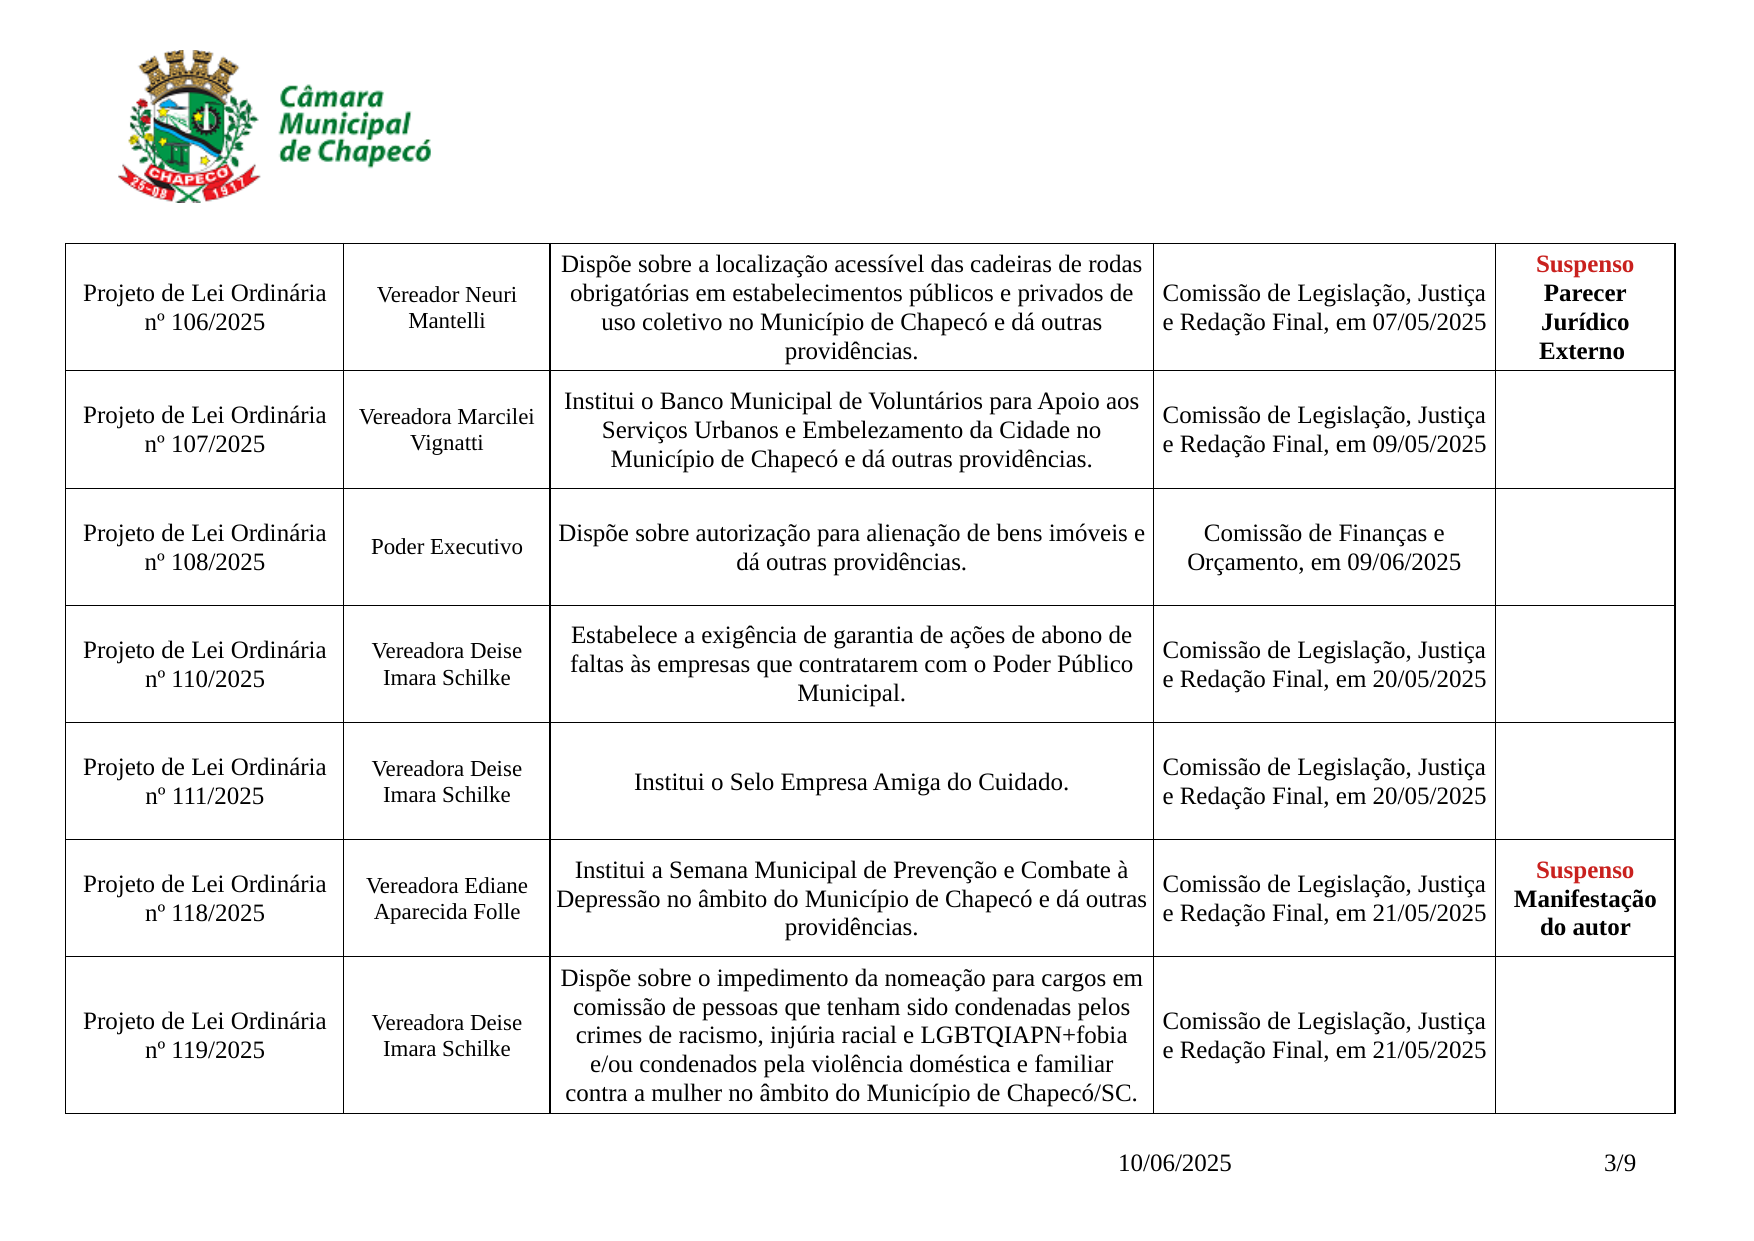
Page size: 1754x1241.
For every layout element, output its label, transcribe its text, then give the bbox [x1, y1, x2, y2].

table_cell Vereadora Deise Imara Schilke [344, 723, 549, 839]
table_cell [1496, 957, 1674, 1112]
table_cell Projeto de Lei Ordinária nº 111/2025 [66, 723, 343, 839]
table_cell Vereador Neuri Mantelli [344, 244, 549, 370]
table_cell Comissão de Legislação, Justiça e Redação Final, em 21/05/2025 [1154, 957, 1495, 1112]
table_cell Vereadora Marcilei Vignatti [344, 371, 549, 487]
table_cell Vereadora Ediane Aparecida Folle [344, 840, 549, 956]
table_cell Projeto de Lei Ordinária nº 119/2025 [66, 957, 343, 1112]
table_cell Poder Executivo [344, 489, 549, 605]
picture [118, 50, 431, 203]
table_cell Dispõe sobre o impedimento da nomeação para cargos em comissão de pessoas que tenham sido condenadas pelos crimes de racismo, injúria racial e LGBTQIAPN+fobia e/ou condenados pela violência doméstica e familiar contra a mulher no âmbito do Município de Chapecó/SC. [551, 957, 1153, 1112]
table_cell Vereadora Deise Imara Schilke [344, 957, 549, 1112]
table_cell Comissão de Finanças e Orçamento, em 09/06/2025 [1154, 489, 1495, 605]
table_cell Dispõe sobre autorização para alienação de bens imóveis e dá outras providências. [551, 489, 1153, 605]
table_cell Institui o Banco Municipal de Voluntários para Apoio aos Serviços Urbanos e Embelezamento da Cidade no Município de Chapecó e dá outras providências. [551, 371, 1153, 487]
table_cell Comissão de Legislação, Justiça e Redação Final, em 09/05/2025 [1154, 371, 1495, 487]
table_cell Projeto de Lei Ordinária nº 110/2025 [66, 606, 343, 722]
table_cell [1496, 606, 1674, 722]
table_cell Dispõe sobre a localização acessível das cadeiras de rodas obrigatórias em estabelecimentos públicos e privados de uso coletivo no Município de Chapecó e dá outras providências. [551, 244, 1153, 370]
table_cell Comissão de Legislação, Justiça e Redação Final, em 07/05/2025 [1154, 244, 1495, 370]
table_cell Comissão de Legislação, Justiça e Redação Final, em 21/05/2025 [1154, 840, 1495, 956]
table_cell [1496, 723, 1674, 839]
table_cell Estabelece a exigência de garantia de ações de abono de faltas às empresas que contratarem com o Poder Público Municipal. [551, 606, 1153, 722]
table_cell Projeto de Lei Ordinária nº 118/2025 [66, 840, 343, 956]
table_cell Projeto de Lei Ordinária nº 106/2025 [66, 244, 343, 370]
table_cell Projeto de Lei Ordinária nº 107/2025 [66, 371, 343, 487]
table_cell Suspenso Parecer Jurídico Externo [1496, 244, 1674, 370]
table_cell Institui o Selo Empresa Amiga do Cuidado. [551, 723, 1153, 839]
table_cell Comissão de Legislação, Justiça e Redação Final, em 20/05/2025 [1154, 606, 1495, 722]
table_cell Projeto de Lei Ordinária nº 108/2025 [66, 489, 343, 605]
table_cell Institui a Semana Municipal de Prevenção e Combate à Depressão no âmbito do Município de Chapecó e dá outras providências. [551, 840, 1153, 956]
table_cell Suspenso Manifestação do autor [1496, 840, 1674, 956]
table_cell [1496, 371, 1674, 487]
table_cell [1496, 489, 1674, 605]
table_cell Vereadora Deise Imara Schilke [344, 606, 549, 722]
table_cell Comissão de Legislação, Justiça e Redação Final, em 20/05/2025 [1154, 723, 1495, 839]
